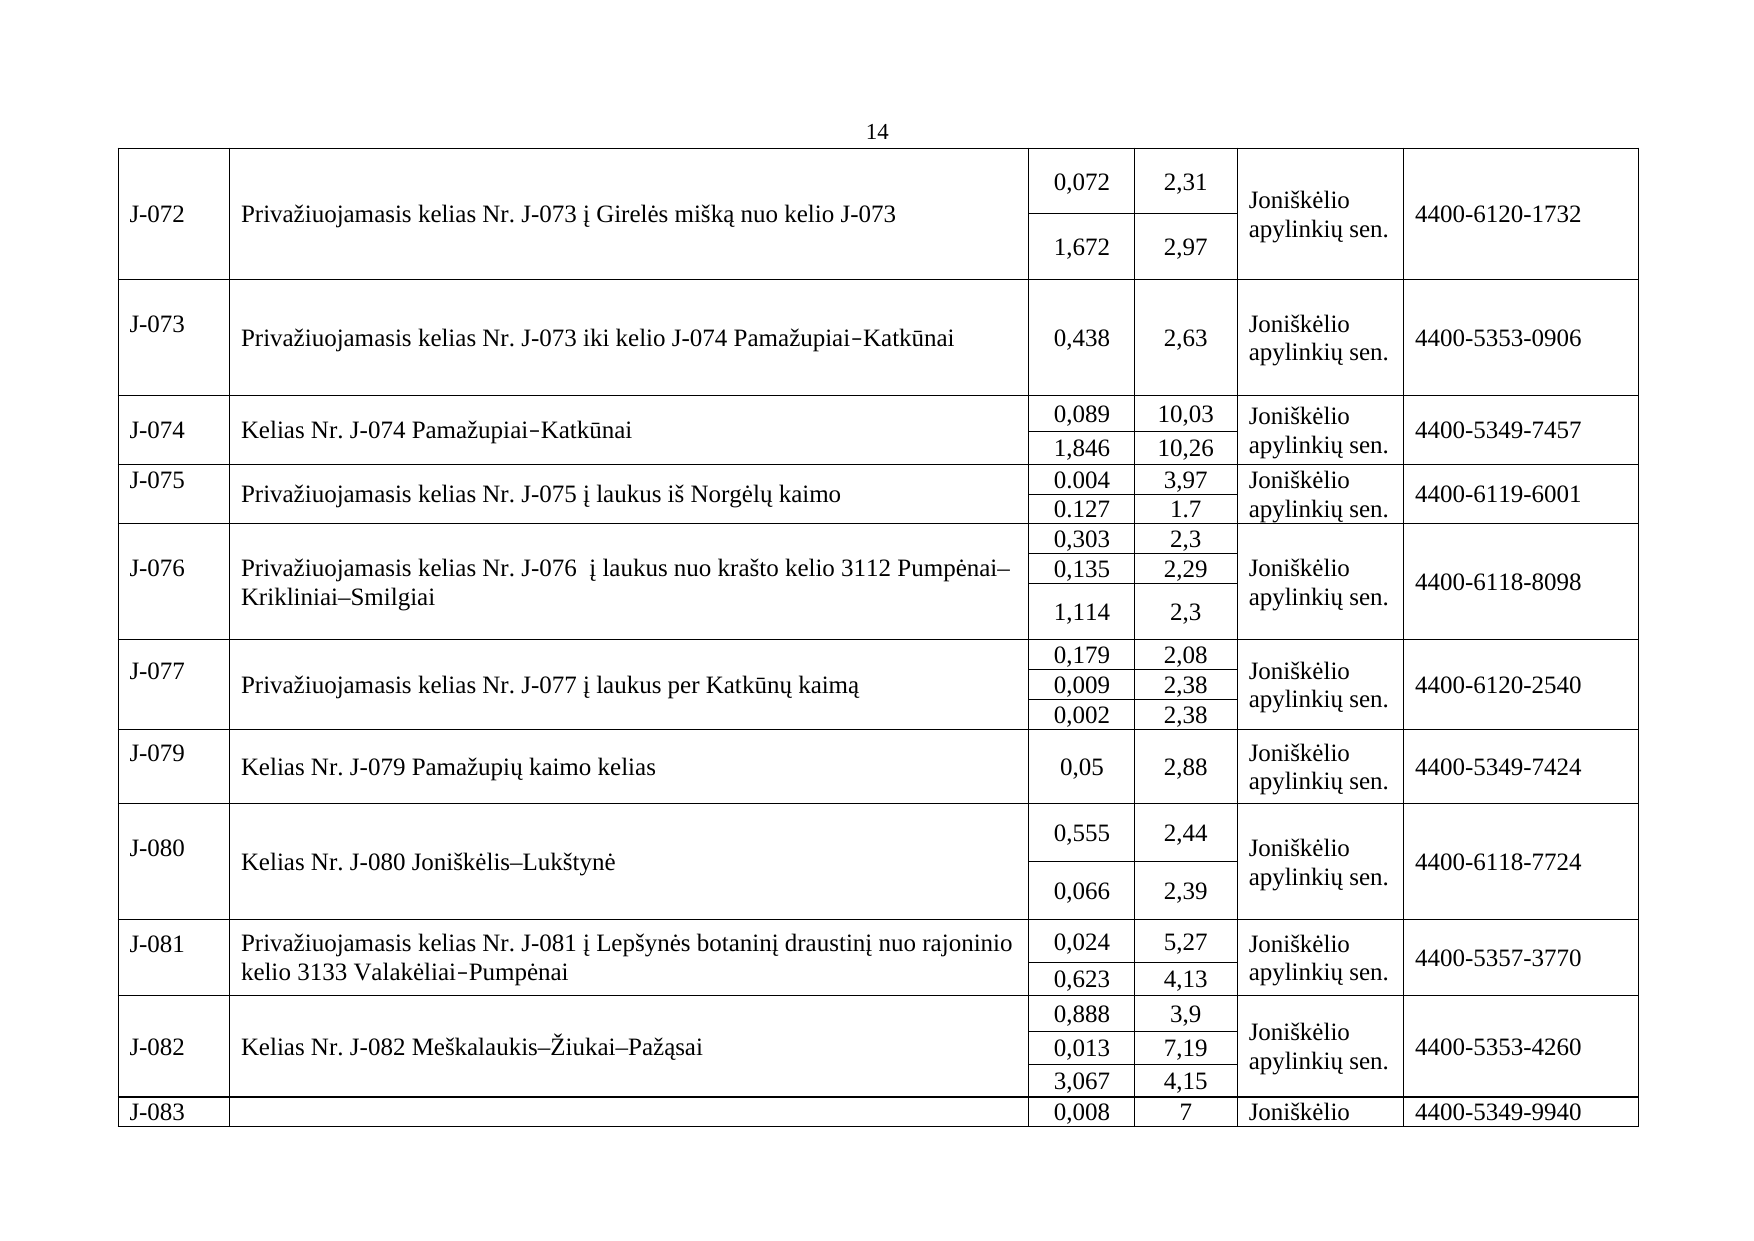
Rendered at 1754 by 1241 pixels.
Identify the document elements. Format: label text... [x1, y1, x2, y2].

table_cell 0,623 [1029, 963, 1134, 995]
table_cell 0,555 [1029, 804, 1134, 861]
table_cell 4400-6120-1732 [1404, 149, 1638, 279]
table_cell 2,39 [1135, 862, 1237, 919]
table_cell J-076 [119, 524, 229, 639]
table_cell 4400-5349-7424 [1404, 730, 1638, 803]
table_cell Joniškėlio apylinkių sen. [1238, 465, 1403, 523]
table_cell Joniškėlio apylinkių sen. [1238, 280, 1403, 395]
table_cell 0,303 [1029, 524, 1134, 553]
table_cell 4400-6119-6001 [1404, 465, 1638, 523]
table_cell 2,3 [1135, 524, 1237, 553]
table_cell 4400-5349-9940 [1404, 1098, 1638, 1126]
table_cell J-080 [119, 804, 229, 919]
table_cell 10,26 [1135, 432, 1237, 464]
table_cell J-073 [119, 280, 229, 395]
table_cell Kelias Nr. J-082 Meškalaukis–Žiukai–Pažąsai [230, 996, 1028, 1096]
table_cell 3,9 [1135, 996, 1237, 1031]
table_cell 2,38 [1135, 670, 1237, 699]
table_cell Privažiuojamasis kelias Nr. J-077 į laukus per Katkūnų kaimą [230, 640, 1028, 729]
table_cell Privažiuojamasis kelias Nr. J-073 iki kelio J-074 Pamažupiai–Katkūnai [230, 280, 1028, 395]
table_cell Joniškėlio apylinkių sen. [1238, 640, 1403, 729]
table_cell 0.127 [1029, 495, 1134, 523]
table_cell 0,05 [1029, 730, 1134, 803]
table_cell 0,066 [1029, 862, 1134, 919]
table_cell Joniškėlio apylinkių sen. [1238, 396, 1403, 464]
table_cell 2,88 [1135, 730, 1237, 803]
table_cell 7,19 [1135, 1032, 1237, 1064]
table_cell 2,31 [1135, 149, 1237, 213]
table_cell 2,44 [1135, 804, 1237, 861]
table_cell J-082 [119, 996, 229, 1096]
table_cell 0.004 [1029, 465, 1134, 493]
table_cell Joniškėlio apylinkių sen. [1238, 996, 1403, 1096]
table_cell J-072 [119, 149, 229, 279]
table_cell 2,63 [1135, 280, 1237, 395]
table_cell 3,067 [1029, 1065, 1134, 1096]
table_cell 0,024 [1029, 920, 1134, 962]
table_cell Kelias Nr. J-079 Pamažupių kaimo kelias [230, 730, 1028, 803]
table_cell Joniškėlio apylinkių sen. [1238, 149, 1403, 279]
table_cell 10,03 [1135, 396, 1237, 431]
table_cell J-081 [119, 920, 229, 995]
table_cell Kelias Nr. J-074 Pamažupiai–Katkūnai [230, 396, 1028, 464]
table_cell 2,08 [1135, 640, 1237, 669]
table_cell Joniškėlio apylinkių sen. [1238, 920, 1403, 995]
table_cell 0,438 [1029, 280, 1134, 395]
table_cell 4400-5353-0906 [1404, 280, 1638, 395]
table_cell 4400-6118-8098 [1404, 524, 1638, 639]
table_cell Privažiuojamasis kelias Nr. J-073 į Girelės mišką nuo kelio J-073 [230, 149, 1028, 279]
table_cell 2,97 [1135, 214, 1237, 279]
table_cell J-075 [119, 465, 229, 523]
table_cell 4400-5357-3770 [1404, 920, 1638, 995]
table_cell Privažiuojamasis kelias Nr. J-076 į laukus nuo krašto kelio 3112 Pumpėnai–Krikliniai–Smilgiai [230, 524, 1028, 639]
table_cell 4400-5353-4260 [1404, 996, 1638, 1096]
table_cell Privažiuojamasis kelias Nr. J-075 į laukus iš Norgėlų kaimo [230, 465, 1028, 523]
table_cell 4400-6120-2540 [1404, 640, 1638, 729]
table_cell 0,009 [1029, 670, 1134, 699]
table_cell 4400-5349-7457 [1404, 396, 1638, 464]
table_cell Joniškėlio apylinkių sen. [1238, 730, 1403, 803]
table_cell 1,846 [1029, 432, 1134, 464]
table_cell Privažiuojamasis kelias Nr. J-081 į Lepšynės botaninį draustinį nuo rajoninio kelio 3133 Valakėliai–Pumpėnai [230, 920, 1028, 995]
table_cell 0,179 [1029, 640, 1134, 669]
table_cell 4400-6118-7724 [1404, 804, 1638, 919]
table_cell J-079 [119, 730, 229, 803]
table_cell J-083 [119, 1098, 229, 1126]
table_cell 0,072 [1029, 149, 1134, 213]
table_cell 4,15 [1135, 1065, 1237, 1096]
table_cell 1,672 [1029, 214, 1134, 279]
table_cell 0,135 [1029, 554, 1134, 583]
table_cell 2,38 [1135, 700, 1237, 729]
table_cell 7 [1135, 1098, 1237, 1126]
table_cell 0,002 [1029, 700, 1134, 729]
table_cell 2,3 [1135, 584, 1237, 639]
table_cell Kelias Nr. J-080 Joniškėlis–Lukštynė [230, 804, 1028, 919]
table_cell J-077 [119, 640, 229, 729]
table_cell J-074 [119, 396, 229, 464]
table_cell 0,013 [1029, 1032, 1134, 1064]
table_cell Joniškėlio apylinkių sen. [1238, 524, 1403, 639]
table_cell 0,888 [1029, 996, 1134, 1031]
table_cell 0,089 [1029, 396, 1134, 431]
table_cell 3,97 [1135, 465, 1237, 493]
table_cell 0,008 [1029, 1098, 1134, 1126]
table_cell 1,114 [1029, 584, 1134, 639]
table_cell 2,29 [1135, 554, 1237, 583]
table_cell Joniškėlio [1238, 1098, 1403, 1126]
table_cell [230, 1098, 1028, 1126]
table_cell 4,13 [1135, 963, 1237, 995]
table_cell 5,27 [1135, 920, 1237, 962]
table_cell 1.7 [1135, 495, 1237, 523]
table_cell Joniškėlio apylinkių sen. [1238, 804, 1403, 919]
